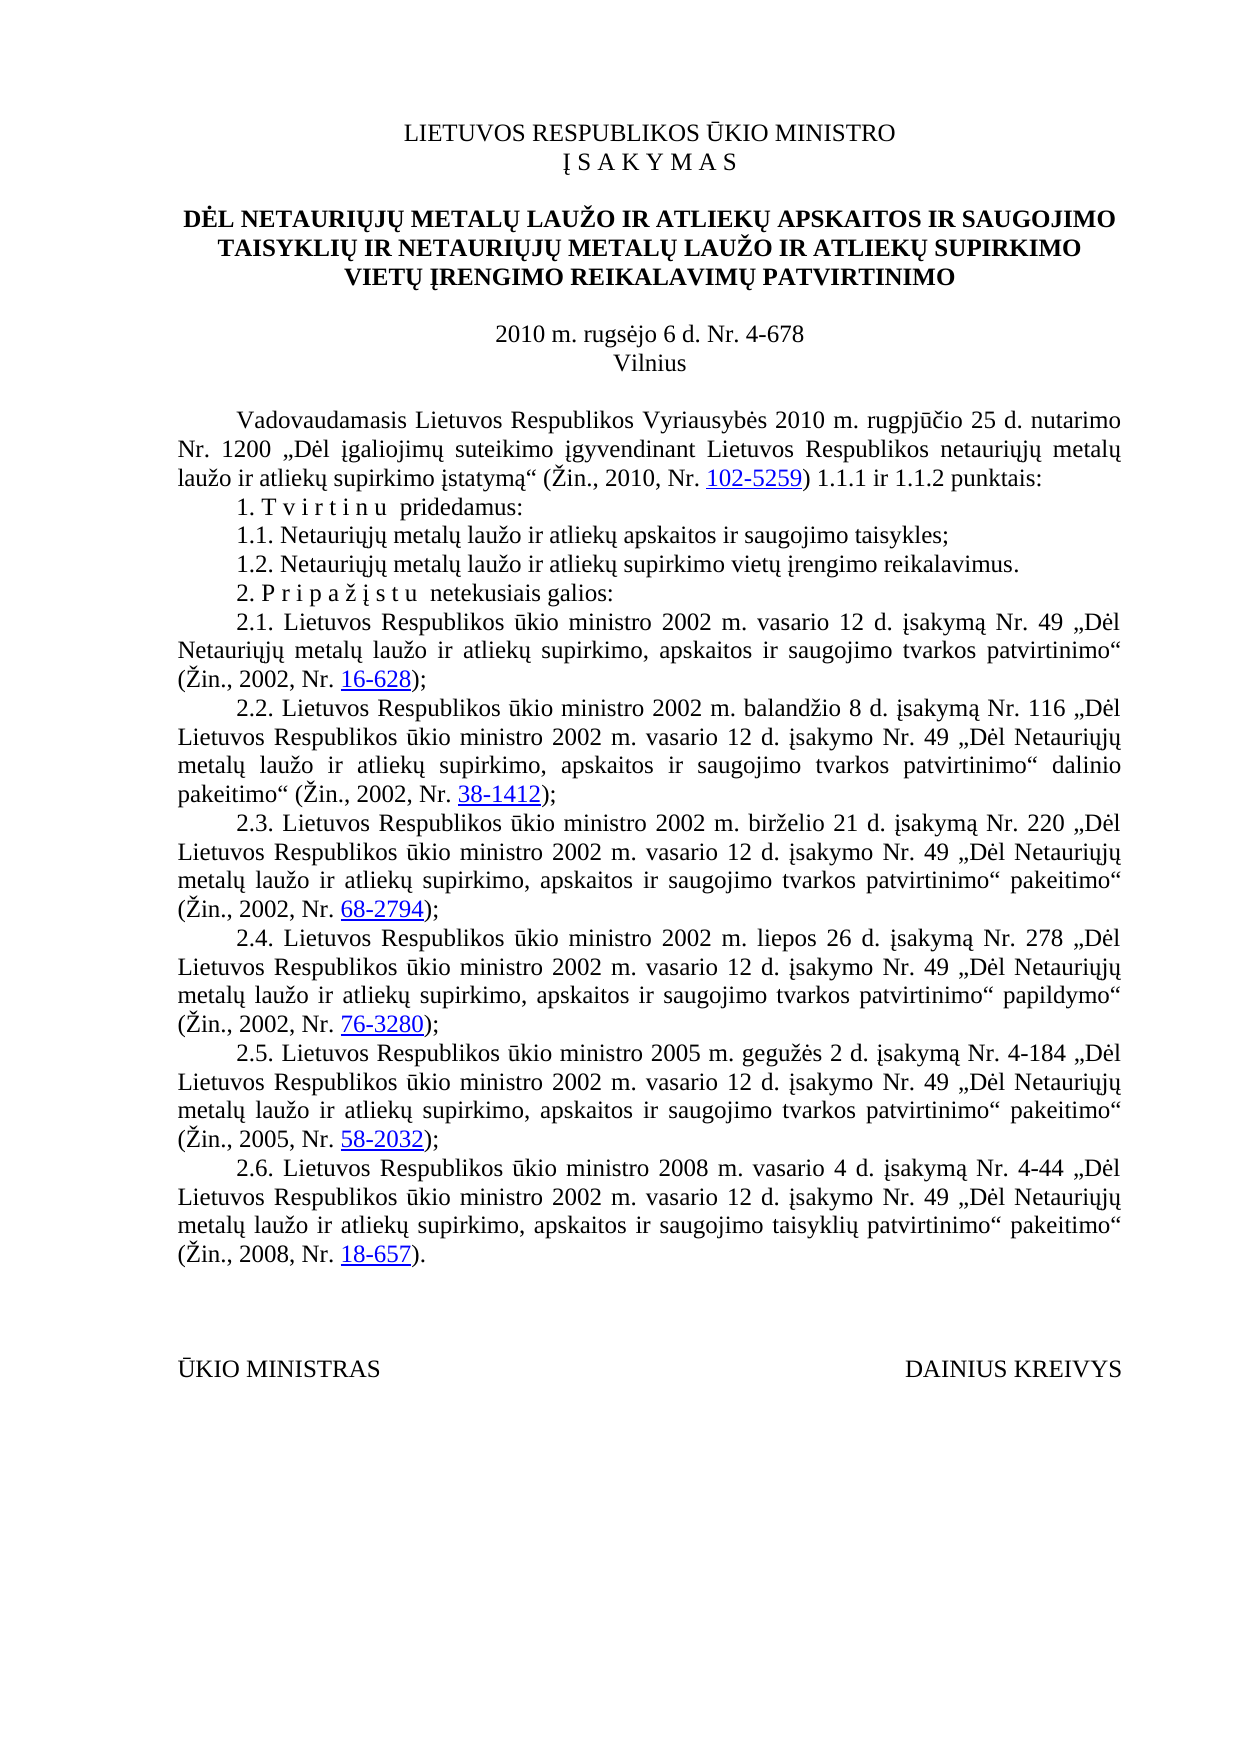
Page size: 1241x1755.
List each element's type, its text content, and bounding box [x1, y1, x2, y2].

text Ūkio ministras Dainius Kreivys [177, 1354, 1122, 1383]
text 2010 m. rugsėjo 6 d. Nr. 4-678 [177, 319, 1122, 348]
text Vadovaudamasis Lietuvos Respublikos Vyriausybės 2010 m. rugpjūčio 25 d. nutarimo Nr. 1200 „Dėl įgaliojimų suteikimo įgyvendinant Lietuvos Respublikos netauriųjų metalų laužo ir atliekų supirkimo įstatymą“ (Žin., 2010, Nr. 102-5259) 1.1.1 ir 1.1.2 punktais: [177, 406, 1122, 492]
text dėl netauriųjų metalų laužo ir atliekų apskaitos ir saugojimo taisyklių ir netauriųjų metalų laužo ir atliekų supirkimo vietų įrengimo reikalavimų patvirtinimo [177, 204, 1122, 291]
text LIETUVOS RESPUBLIKOS ŪKIO MINISTRO [177, 118, 1122, 147]
text 2.3. Lietuvos Respublikos ūkio ministro 2002 m. birželio 21 d. įsakymą Nr. 220 „Dėl Lietuvos Respublikos ūkio ministro 2002 m. vasario 12 d. įsakymo Nr. 49 „Dėl Netauriųjų metalų laužo ir atliekų supirkimo, apskaitos ir saugojimo tvarkos patvirtinimo“ pakeitimo“ (Žin., 2002, Nr. 68-2794); [177, 808, 1122, 923]
text 2. Pripažįstu netekusiais galios: [177, 578, 1122, 607]
text 2.5. Lietuvos Respublikos ūkio ministro 2005 m. gegužės 2 d. įsakymą Nr. 4-184 „Dėl Lietuvos Respublikos ūkio ministro 2002 m. vasario 12 d. įsakymo Nr. 49 „Dėl Netauriųjų metalų laužo ir atliekų supirkimo, apskaitos ir saugojimo tvarkos patvirtinimo“ pakeitimo“ (Žin., 2005, Nr. 58-2032); [177, 1038, 1122, 1153]
text 1.2. Netauriųjų metalų laužo ir atliekų supirkimo vietų įrengimo reikalavimus. [177, 549, 1122, 578]
text 2.2. Lietuvos Respublikos ūkio ministro 2002 m. balandžio 8 d. įsakymą Nr. 116 „Dėl Lietuvos Respublikos ūkio ministro 2002 m. vasario 12 d. įsakymo Nr. 49 „Dėl Netauriųjų metalų laužo ir atliekų supirkimo, apskaitos ir saugojimo tvarkos patvirtinimo“ dalinio pakeitimo“ (Žin., 2002, Nr. 38-1412); [177, 693, 1122, 808]
text 1. Tvirtinu pridedamus: [177, 492, 1122, 521]
text Vilnius [177, 348, 1122, 377]
text 2.1. Lietuvos Respublikos ūkio ministro 2002 m. vasario 12 d. įsakymą Nr. 49 „Dėl Netauriųjų metalų laužo ir atliekų supirkimo, apskaitos ir saugojimo tvarkos patvirtinimo“ (Žin., 2002, Nr. 16-628); [177, 607, 1122, 693]
text 2.4. Lietuvos Respublikos ūkio ministro 2002 m. liepos 26 d. įsakymą Nr. 278 „Dėl Lietuvos Respublikos ūkio ministro 2002 m. vasario 12 d. įsakymo Nr. 49 „Dėl Netauriųjų metalų laužo ir atliekų supirkimo, apskaitos ir saugojimo tvarkos patvirtinimo“ papildymo“ (Žin., 2002, Nr. 76-3280); [177, 923, 1122, 1038]
text ĮSAKYMAS [177, 147, 1122, 176]
text 1.1. Netauriųjų metalų laužo ir atliekų apskaitos ir saugojimo taisykles; [177, 521, 1122, 549]
text 2.6. Lietuvos Respublikos ūkio ministro 2008 m. vasario 4 d. įsakymą Nr. 4-44 „Dėl Lietuvos Respublikos ūkio ministro 2002 m. vasario 12 d. įsakymo Nr. 49 „Dėl Netauriųjų metalų laužo ir atliekų supirkimo, apskaitos ir saugojimo taisyklių patvirtinimo“ pakeitimo“ (Žin., 2008, Nr. 18-657). [177, 1153, 1122, 1268]
